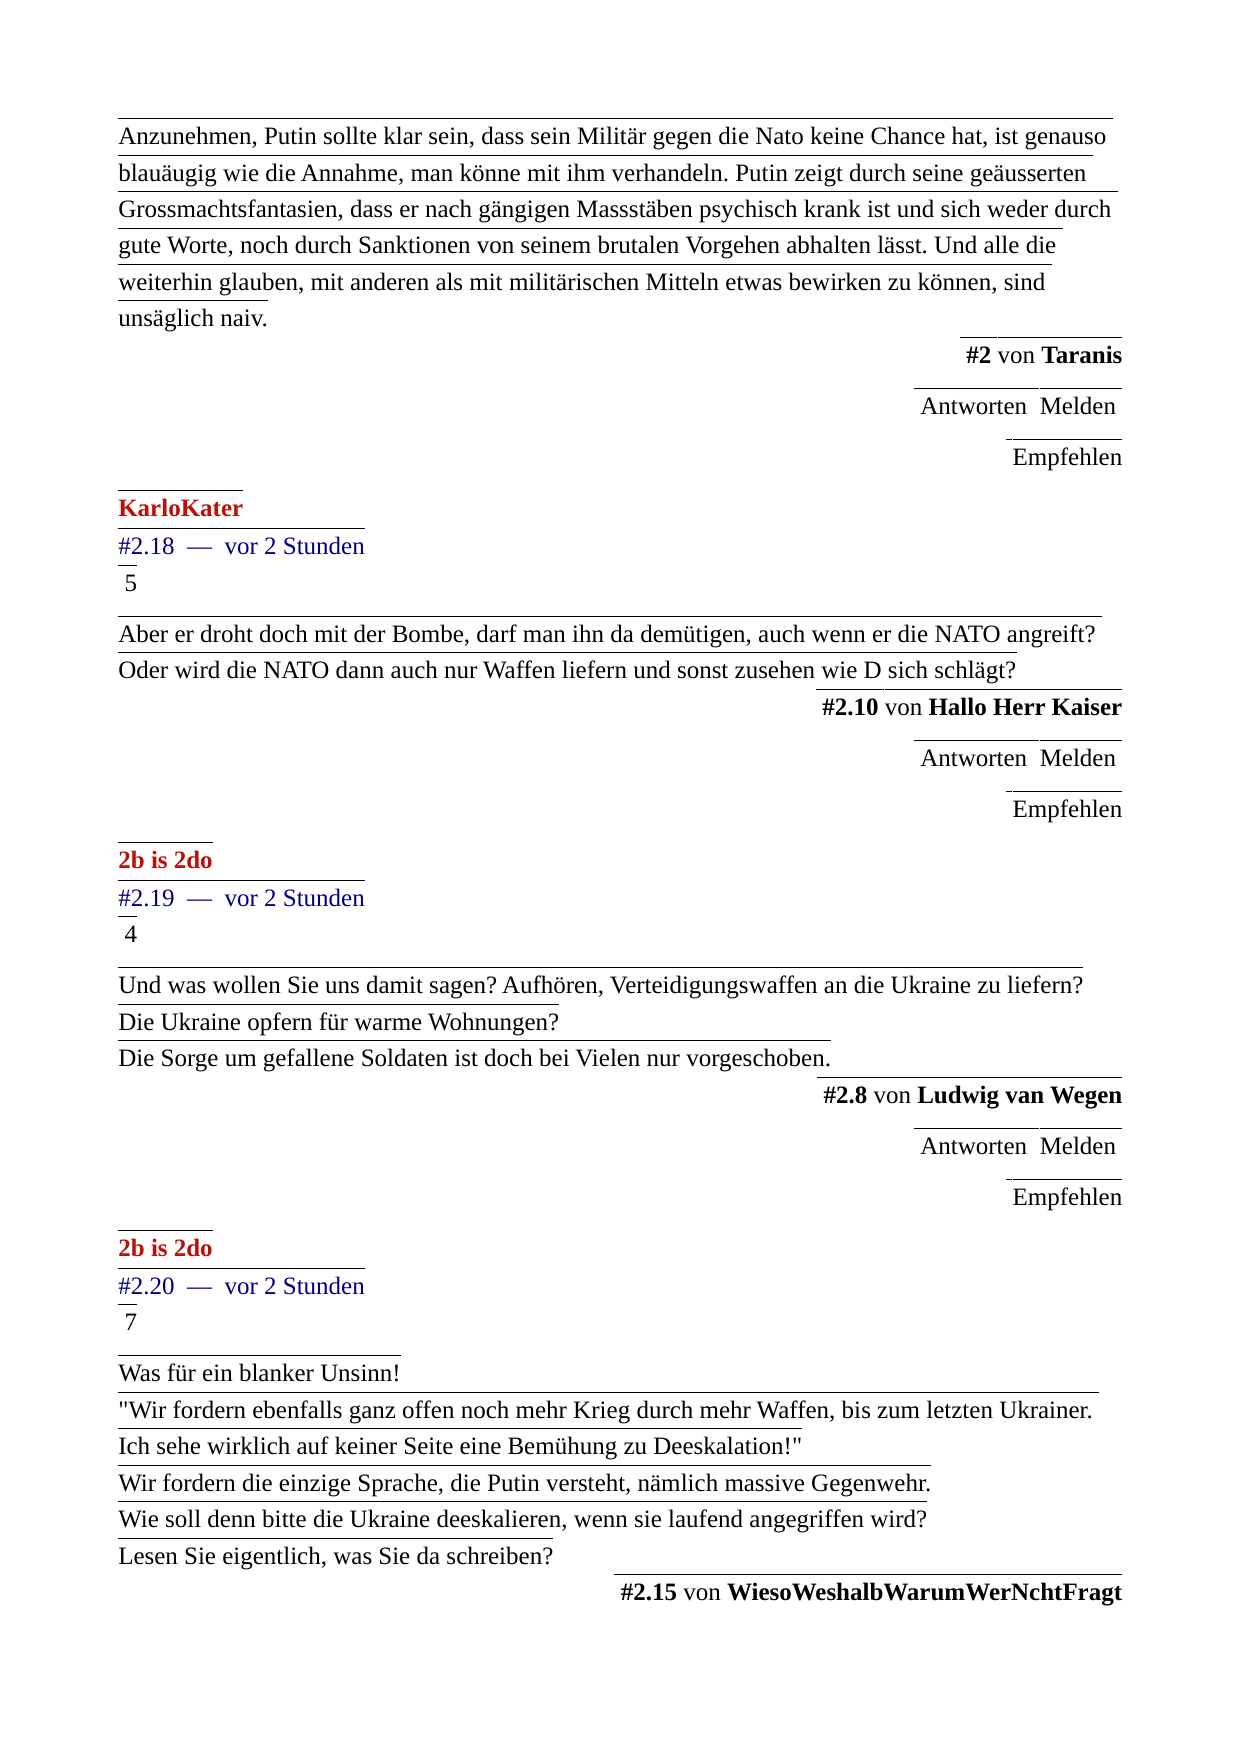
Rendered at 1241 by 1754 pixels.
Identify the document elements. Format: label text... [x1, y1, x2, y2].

text Antworten Melden [118, 388, 1122, 420]
subtitle KarloKater [118, 490, 1122, 522]
text #2.18 — vor 2 Stunden [118, 528, 1122, 560]
text #2.19 — vor 2 Stunden [118, 880, 1122, 912]
text #2.15 von WiesoWeshalbWarumWerNchtFragt [118, 1574, 1122, 1606]
text Was für ein blanker Unsinn! [118, 1355, 1122, 1387]
subtitle 2b is 2do [118, 1230, 1122, 1262]
text Die Ukraine opfern für warme Wohnungen? [118, 1004, 1122, 1036]
text Empfehlen [118, 1179, 1122, 1211]
text Anzunehmen, Putin sollte klar sein, dass sein Militär gegen die Nato keine Chance hat, ist genauso blauäugig wie die Annahme, man könne mit ihm verhandeln. Putin zeigt durch seine geäusserten Grossmachtsfantasien, dass er nach gängigen Massstäben psychisch krank ist und sich weder durch gute Worte, noch durch Sanktionen von seinem brutalen Vorgehen abhalten lässt. Und alle die weiterhin glauben, mit anderen als mit militärischen Mitteln etwas bewirken zu können, sind unsäglich naiv. [118, 118, 1122, 332]
text Aber er droht doch mit der Bombe, darf man ihn da demütigen, auch wenn er die NATO angreift? Oder wird die NATO dann auch nur Waffen liefern und sonst zusehen wie D sich schlägt? [118, 616, 1122, 684]
text 5 [118, 564, 1122, 596]
text "Wir fordern ebenfalls ganz offen noch mehr Krieg durch mehr Waffen, bis zum letzten Ukrainer. Ich sehe wirklich auf keiner Seite eine Bemühung zu Deeskalation!" [118, 1392, 1122, 1460]
text Wie soll denn bitte die Ukraine deeskalieren, wenn sie laufend angegriffen wird? [118, 1501, 1122, 1533]
text Und was wollen Sie uns damit sagen? Aufhören, Verteidigungswaffen an die Ukraine zu liefern? [118, 967, 1122, 999]
text Antworten Melden [118, 1128, 1122, 1159]
text Empfehlen [118, 791, 1122, 822]
text Die Sorge um gefallene Soldaten ist doch bei Vielen nur vorgeschoben. [118, 1040, 1122, 1072]
text Antworten Melden [118, 739, 1122, 771]
text 4 [118, 916, 1122, 948]
text #2.20 — vor 2 Stunden [118, 1268, 1122, 1300]
text #2.8 von Ludwig van Wegen [118, 1077, 1122, 1108]
text Empfehlen [118, 439, 1122, 471]
text Lesen Sie eigentlich, was Sie da schreiben? [118, 1538, 1122, 1569]
subtitle 2b is 2do [118, 842, 1122, 873]
text Wir fordern die einzige Sprache, die Putin versteht, nämlich massive Gegenwehr. [118, 1465, 1122, 1497]
text #2 von Taranis [118, 337, 1122, 369]
text #2.10 von Hallo Herr Kaiser [118, 688, 1122, 720]
text 7 [118, 1304, 1122, 1336]
